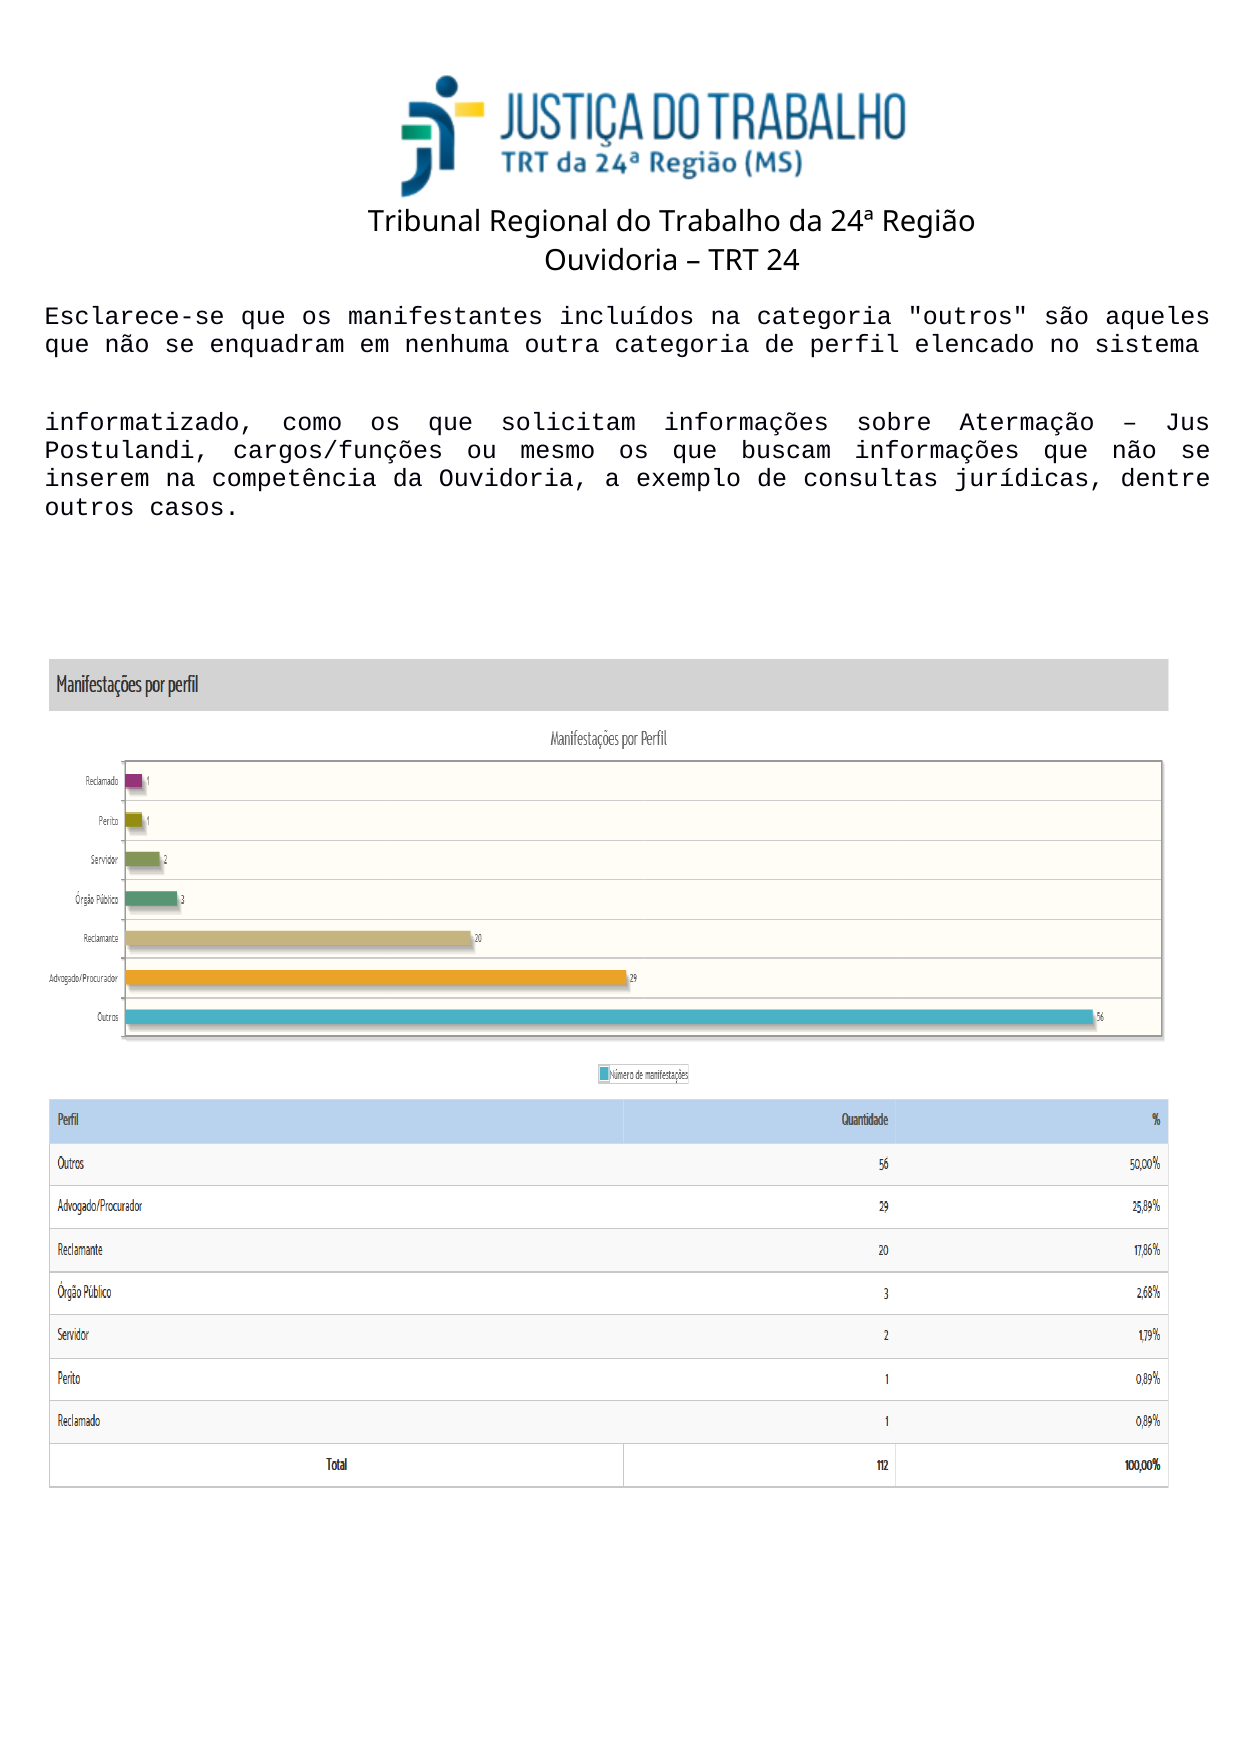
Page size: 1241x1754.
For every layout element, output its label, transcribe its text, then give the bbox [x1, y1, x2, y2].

text Esclarece-se que os manifestantes incluídos na categoria "outros" são aqueles que não se enquadram em nenhuma outra categoria de perfil elencado no sistema [44, 303, 1211, 360]
text informatizado, como os que solicitam informações sobre Atermação – Jus Postulandi, cargos/funções ou mesmo os que buscam informações que não se inserem na competência da Ouvidoria, a exemplo de consultas jurídicas, dentre outros casos. [44, 409, 1211, 523]
